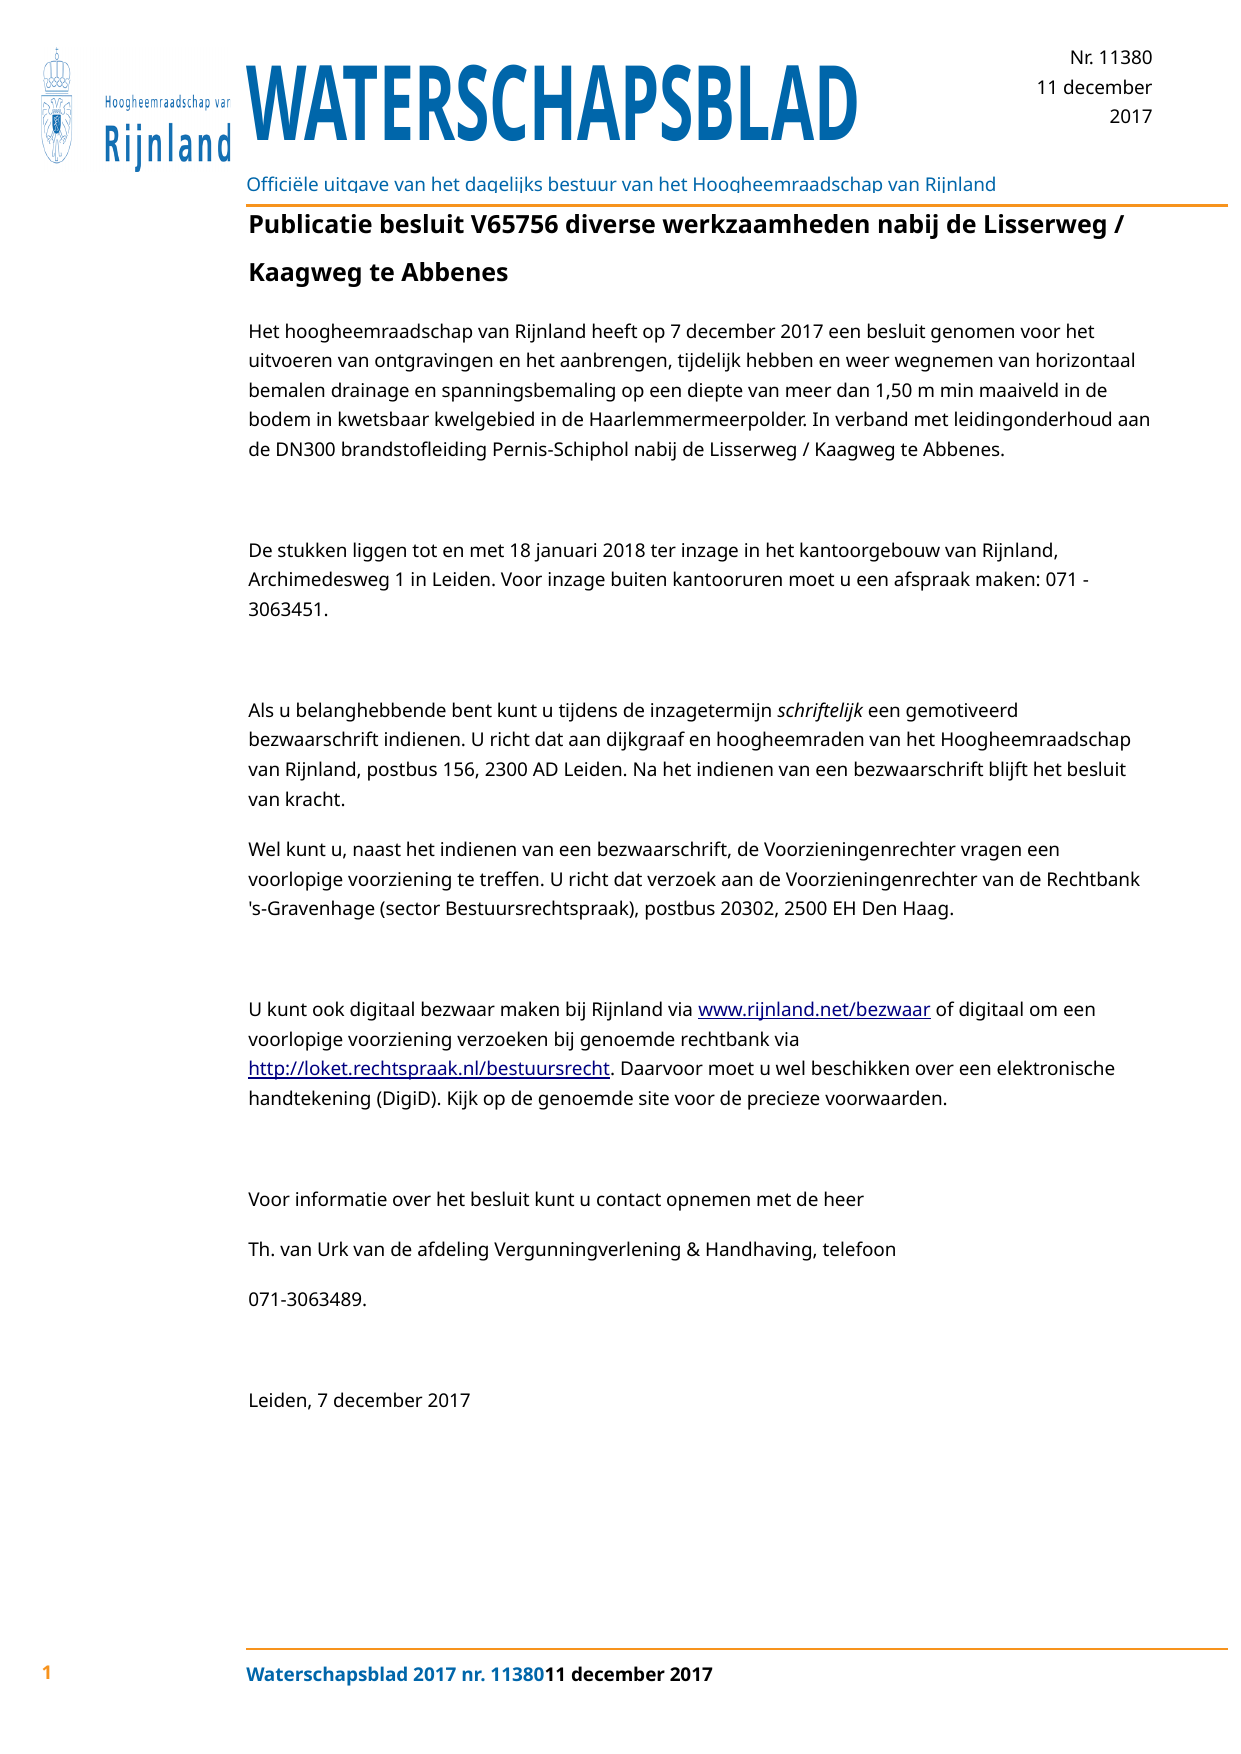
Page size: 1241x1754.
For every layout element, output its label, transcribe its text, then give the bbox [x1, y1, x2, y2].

text Wel kunt u, naast het indienen van een bezwaarschrift, de Voorzieningenrechter vragen een voorlopige voorziening te treffen. U richt dat verzoek aan de Voorzieningenrechter van de Rechtbank 's-Gravenhage (sector Bestuursrechtspraak), postbus 20302, 2500 EH Den Haag. [248, 836, 1152, 921]
text 071-3063489. [248, 1287, 1152, 1312]
text De stukken liggen tot en met 18 januari 2018 ter inzage in het kantoorgebouw van Rijnland, Archimedesweg 1 in Leiden. Voor inzage buiten kantooruren moet u een afspraak maken: 071 - 3063451. [248, 537, 1152, 622]
text U kunt ook digitaal bezwaar maken bij Rijnland via www.rijnland.net/bezwaar of digitaal om een voorlopige voorziening verzoeken bij genoemde rechtbank via http://loket.rechtspraak.nl/bestuursrecht. Daarvoor moet u wel beschikken over een elektronische handtekening (DigiD). Kijk op de genoemde site voor de precieze voorwaarden. [248, 996, 1152, 1111]
text Leiden, 7 december 2017 [248, 1387, 1152, 1413]
text Als u belanghebbende bent kunt u tijdens de inzagetermijn schriftelijk een gemotiveerd bezwaarschrift indienen. U richt dat aan dijkgraaf en hoogheemraden van het Hoogheemraadschap van Rijnland, postbus 156, 2300 AD Leiden. Na het indienen van een bezwaarschrift blijft het besluit van kracht. [248, 697, 1152, 812]
picture [41, 47, 231, 172]
text Voor informatie over het besluit kunt u contact opnemen met de heer [248, 1186, 1152, 1212]
text Th. van Urk van de afdeling Vergunningverlening & Handhaving, telefoon [248, 1236, 1152, 1262]
text Publicatie besluit V65756 diverse werkzaamheden nabij de Lisserweg / Kaagweg te Abbenes [248, 207, 1152, 288]
text Het hoogheemraadschap van Rijnland heeft op 7 december 2017 een besluit genomen voor het uitvoeren van ontgravingen en het aanbrengen, tijdelijk hebben en weer wegnemen van horizontaal bemalen drainage en spanningsbemaling op een diepte van meer dan 1,50 m min maaiveld in de bodem in kwetsbaar kwelgebied in de Haarlemmermeerpolder. In verband met leidingonderhoud aan de DN300 brandstofleiding Pernis-Schiphol nabij de Lisserweg / Kaagweg te Abbenes. [248, 318, 1152, 462]
